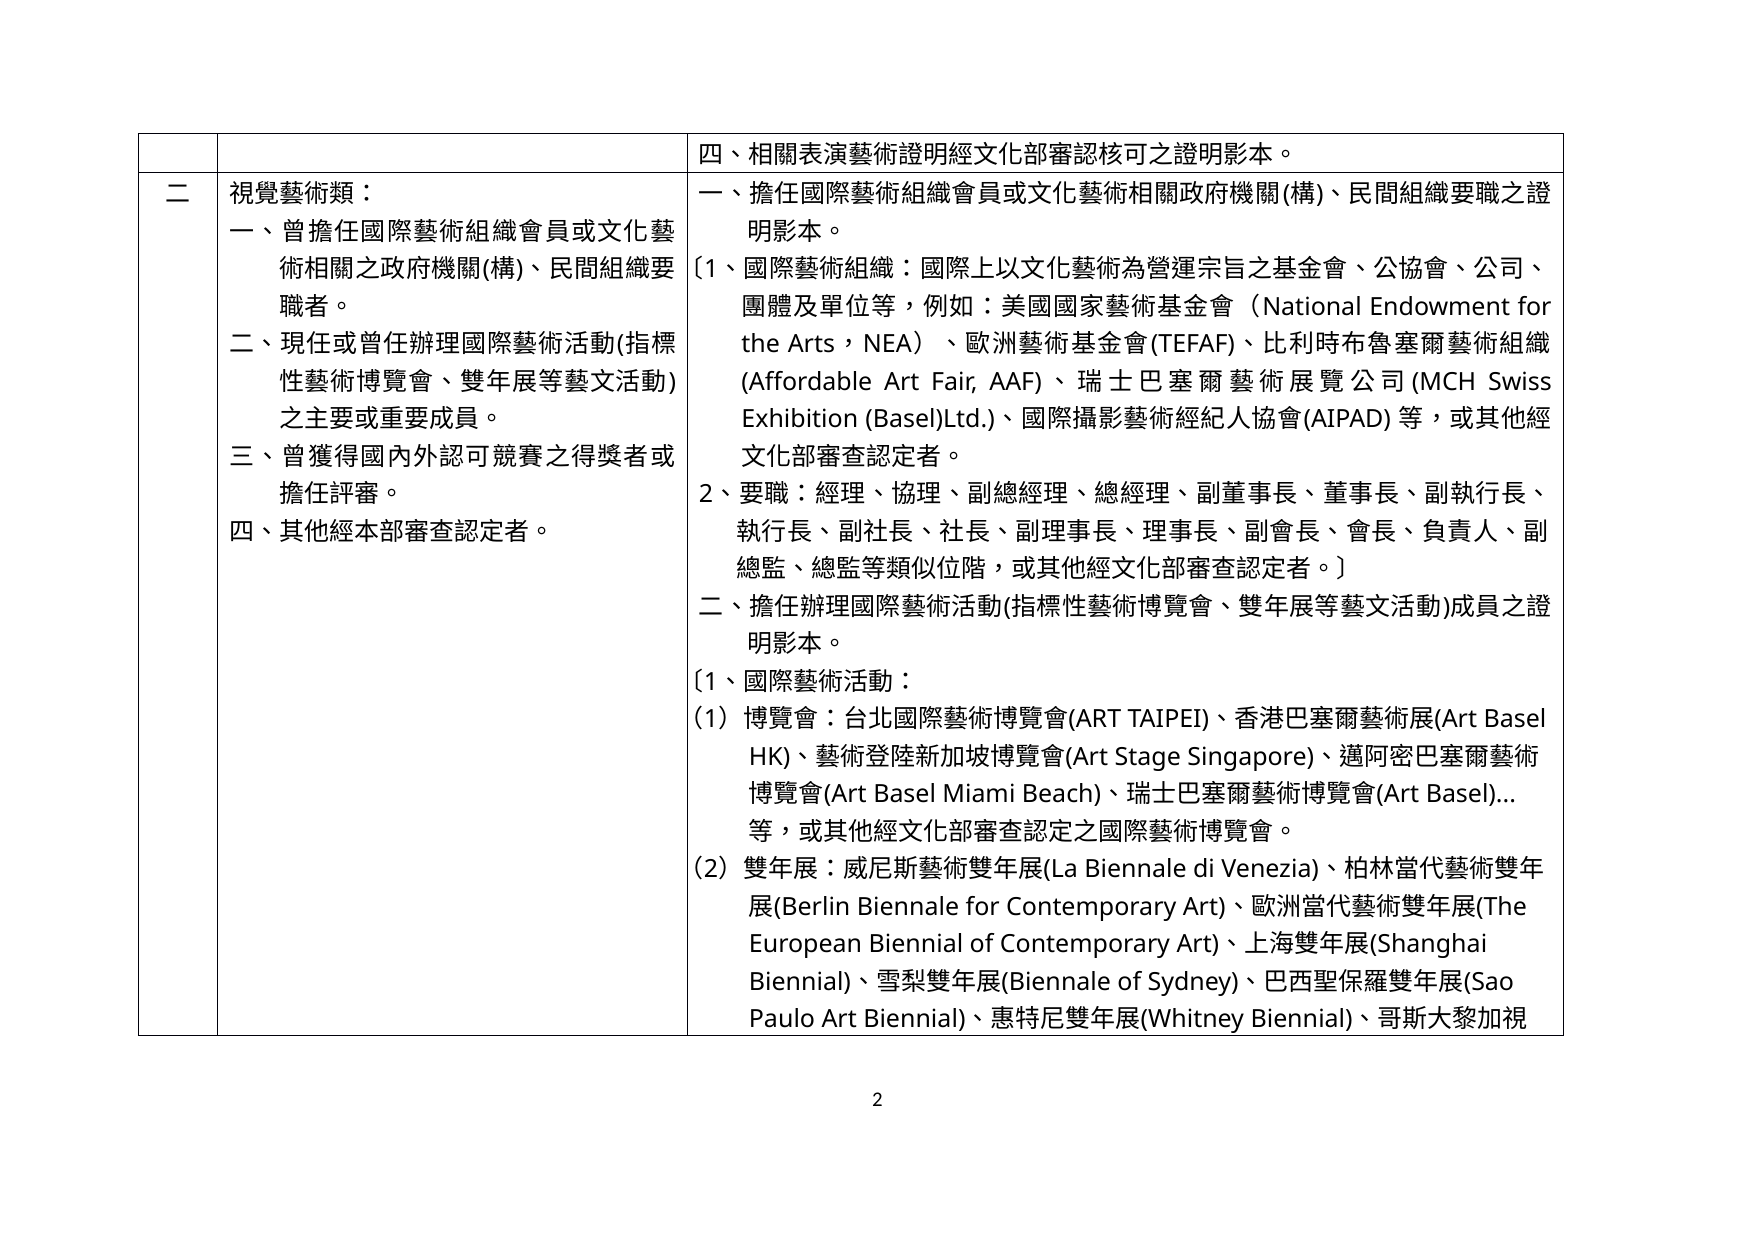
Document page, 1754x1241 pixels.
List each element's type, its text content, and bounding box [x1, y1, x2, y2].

table_cell 一、擔任國際藝術組織會員或文化藝術相關政府機關(構)、民間組織要職之證明影本。 〔1、國際藝術組織：國際上以文化藝術為營運宗旨之基金會、公協會、公司、團體及單位等，例如：美國國家藝術基金會（National Endowment for the Arts，NEA）、歐洲藝術基金會(TEFAF)、比利時布魯塞爾藝術組織(Affordable Art Fair, AAF)、瑞士巴塞爾藝術展覽公司(MCH Swiss Exhibition (Basel)Ltd.)、國際攝影藝術經紀人協會(AIPAD) 等，或其他經文化部審查認定者。 2、要職：經理、協理、副總經理、總經理、副董事長、董事長、副執行長、執行長、副社長、社長、副理事長、理事長、副會長、會長、負責人、副總監、總監等類似位階，或其他經文化部審查認定者。〕 二、擔任辦理國際藝術活動(指標性藝術博覽會、雙年展等藝文活動)成員之證明影本。 〔1、國際藝術活動： （1）博覽會：台北國際藝術博覽會(ART TAIPEI)、香港巴塞爾藝術展(Art Basel HK)、藝術登陸新加坡博覽會(Art Stage Singapore)、邁阿密巴塞爾藝術博覽會(Art Basel Miami Beach)、瑞士巴塞爾藝術博覽會(Art Basel)...等，或其他經文化部審查認定之國際藝術博覽會。 （2）雙年展：威尼斯藝術雙年展(La Biennale di Venezia)、柏林當代藝術雙年展(Berlin Biennale for Contemporary Art)、歐洲當代藝術雙年展(The European Biennial of Contemporary Art)、上海雙年展(Shanghai Biennial)、雪梨雙年展(Biennale of Sydney)、巴西聖保羅雙年展(Sao Paulo Art Biennial)、惠特尼雙年展(Whitney Biennial)、哥斯大黎加視覺藝術雙年展(Costa Rica Biennale)、韓國光州雙年展(Gwangju Biennale)、土耳其伊斯坦堡雙年展(International Istanbul Biennial)...等，或其他經文化部審查認定之雙年展。 2、主要或重要成員：經理、協理、副總經理、總經理、副董事長、董事長、副執行長、執行長、副社長、社長、副理事長、理事長、副會長、會長、負責人、副總監、總監等類似位階，或其他經文化部審查認定者。〕 三、國內外認可競賽獲獎證明影本或擔任國內外認可競賽評審證明影本。 （競賽獎項：經國際重要藝術組織主辦之獎項，或參賽人數及國別達一定規模之獎項，或獎項獲頒之獎金及獎品達一定標準者，或該獎項在國際視覺藝術領域具一定代表性、重要性之獎項等，例如紐約藝術指導協會年度獎(New York Art Directors Club Annual Awards)、義大利波隆那國際兒童書插畫展(Bologna Children's Book Fair-Illustrators exhibition)等，或其他經文化部審查認定具相當資格之獎項。） 四、相關視覺藝術證明經文化部審認核可之證明影本。 [688, 173, 1563, 1035]
table_cell [139, 134, 217, 172]
table_cell 表演藝術類： 一、曾擔任國際藝術組織會員或文化藝術相關之政府機關(構)、民間組織要職者。 二、現任或曾任辦理國際藝術活動(指標性藝術節等藝文活動)之主要或重要成員。 三、曾獲得國內外認可競賽之得獎者或擔任評審。 四、其他經本部審查認定者。 [218, 134, 687, 172]
table_cell 二 [139, 173, 217, 1035]
table_cell 視覺藝術類： 一、曾擔任國際藝術組織會員或文化藝術相關之政府機關(構)、民間組織要職者。 二、現任或曾任辦理國際藝術活動(指標性藝術博覽會、雙年展等藝文活動)之主要或重要成員。 三、曾獲得國內外認可競賽之得獎者或擔任評審。 四、其他經本部審查認定者。 [218, 173, 687, 1035]
table_cell 一、擔任國際藝術組織會員證明或任職文化藝術相關之政府機關(構)、民間組織證明影本。 {〔1、國際藝術組織：國際上以文化藝術為營運宗旨之相關基金會、公協會、公司、團體及單位等，例如：美國戲劇協會、OISTAT國際劇場組織、百老匯聯盟等，或其他經文化部審查認定者。 2、要職：經理、協理、副總經理、總經理、副董事長、董事長、副執行長、執行長、副社長、社長、副理事長、理事長、副會長、會長、負責人、副總監、總監等類似位階，或其他經文化部審查認定者。〕 二、擔任辦理國際藝術活動主要成員之證明影本。 〔1、國際藝術活動：愛丁堡藝術節(Edinburgh International Festival)、亞維儂藝術節(Festival d'Avignon)、美國下一波藝術節(Next Wave Festival)等，或其他經文化部審查認定者。 2、主要或重要成員：經理、協理、副總經理、總經理、副董事長、董事長、副執行長、執行長、副社長、社長、副理事長、理事長、副會長、會長、負責人、副總監、總監等類似位階，或其他經文化部審查認定者。〕 三、國內外認可競賽獲獎記錄或擔任國內外認可競賽評審證明影本。 （競賽獎項：由國際重要藝術組織主辦之獎項、參賽人數及國別達一定規模之獎項，或該獎項在國際表演藝術領域具相當代表性或重要性之獎項等，例如美國東尼獎(Tony Award)、英國國家舞蹈獎(National Dance Awards)、柴可夫斯基國際音樂比賽(International Tchaikovsky competition)等，或其他經文化部審查認定具相當資格之獎項。） 四、相關表演藝術證明經文化部審認核可之證明影本。 [688, 134, 1563, 172]
